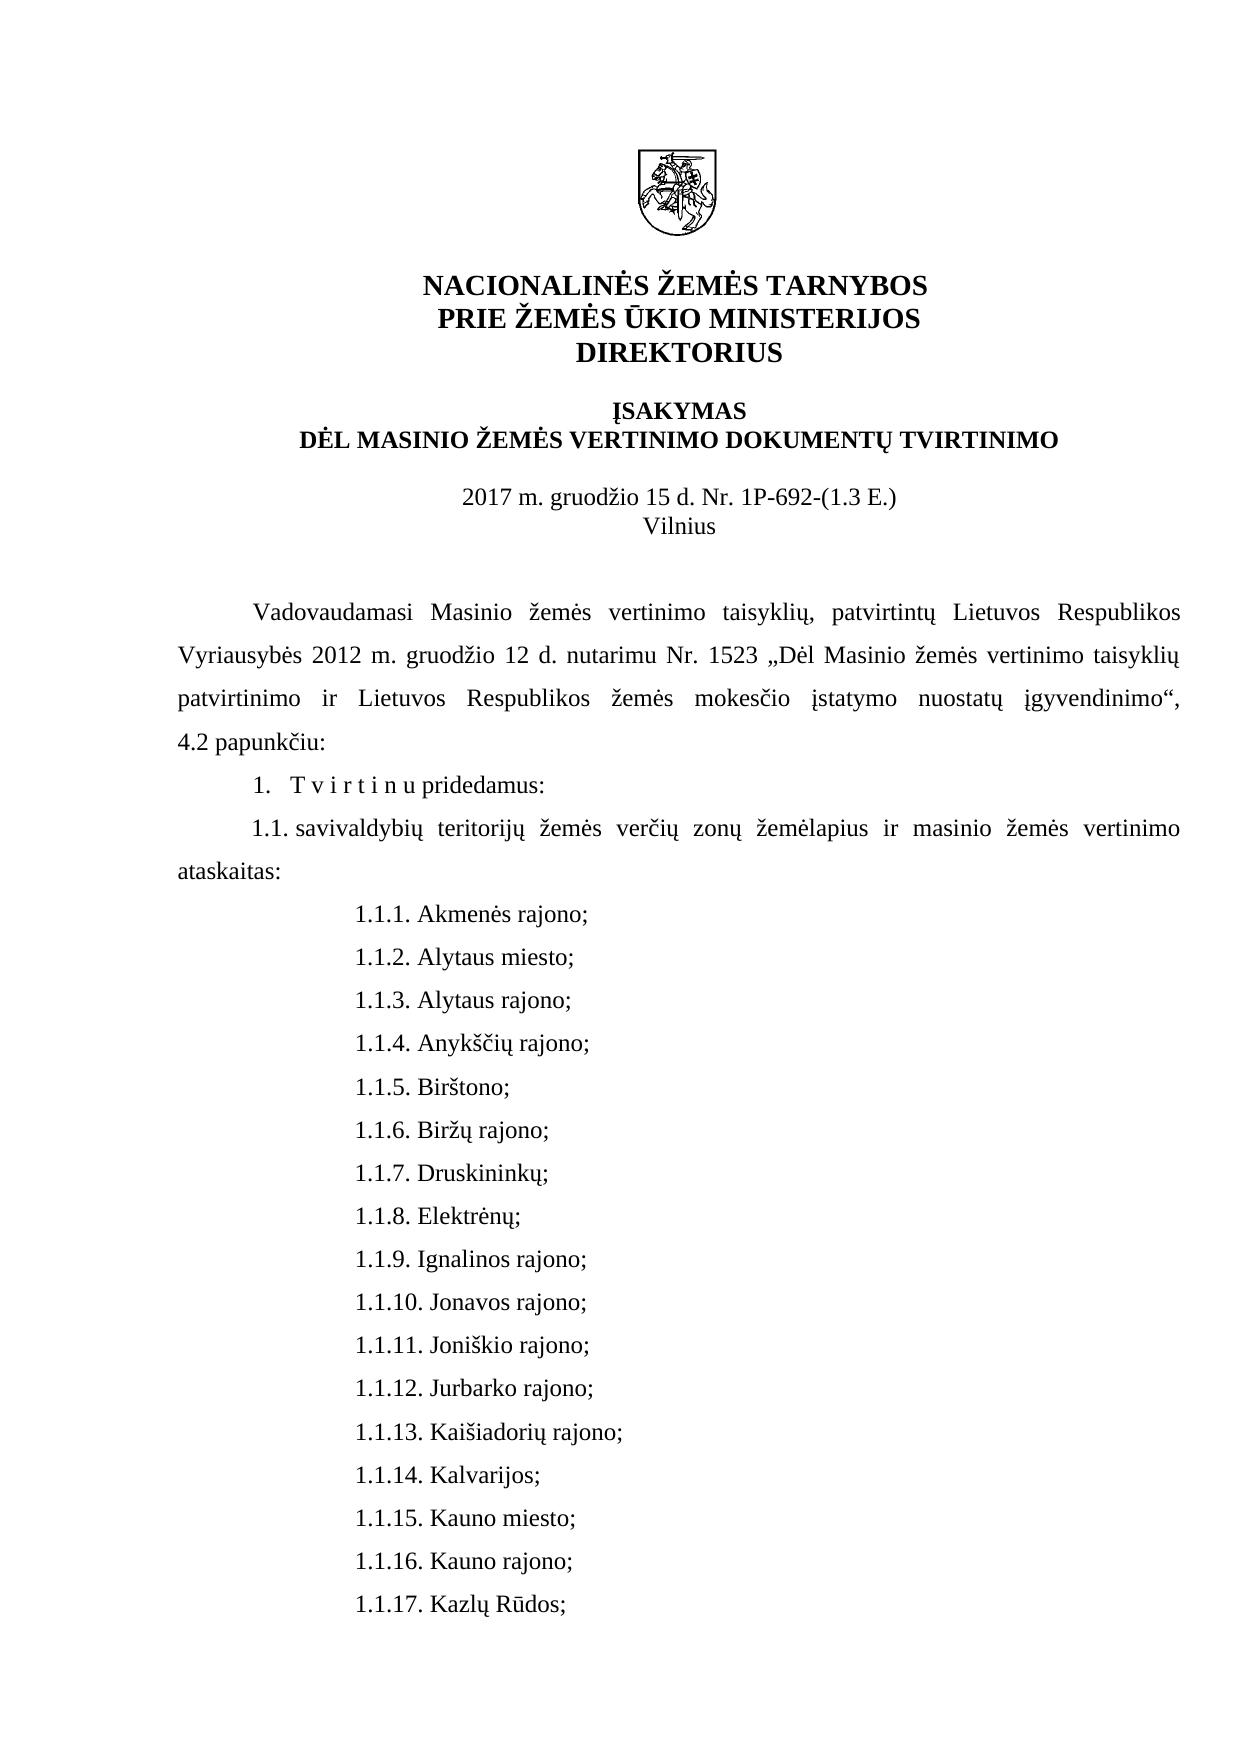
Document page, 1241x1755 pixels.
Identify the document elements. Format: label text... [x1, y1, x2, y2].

text 1.1.9. Ignalinos rajono; [354, 1244, 1181, 1273]
text 1.1.3. Alytaus rajono; [354, 985, 1181, 1014]
text Vilnius [177, 511, 1181, 540]
text 1.1.17. Kazlų Rūdos; [354, 1589, 1181, 1618]
text 1.1.1. Akmenės rajono; [354, 899, 1181, 928]
text 1.1. savivaldybių teritorijų žemės verčių zonų žemėlapius ir masinio žemės vertinimo ataskaitas: [177, 813, 1181, 885]
text 1. T v i r t i n u pridedamus: [252, 770, 1181, 798]
text 1.1.6. Biržų rajono; [354, 1115, 1181, 1143]
text 1.1.14. Kalvarijos; [354, 1460, 1181, 1488]
text 2017 m. gruodžio 15 d. Nr. 1P-692-(1.3 E.) [177, 482, 1181, 511]
text 1.1.10. Jonavos rajono; [354, 1287, 1181, 1316]
text 1.1.5. Birštono; [354, 1072, 1181, 1100]
text 1.1.13. Kaišiadorių rajono; [354, 1417, 1181, 1445]
text 1.1.8. Elektrėnų; [354, 1201, 1181, 1230]
text 1.1.4. Anykščių rajono; [354, 1028, 1181, 1057]
text 1.1.15. Kauno miesto; [354, 1503, 1181, 1532]
text 1.1.12. Jurbarko rajono; [354, 1373, 1181, 1402]
text PRIE ŽEMĖS ŪKIO MINISTERIJOS [177, 301, 1181, 335]
text 1.1.11. Joniškio rajono; [354, 1330, 1181, 1359]
text DIREKTORIUS [177, 335, 1181, 368]
text Vadovaudamasi Masinio žemės vertinimo taisyklių, patvirtintų Lietuvos Respublikos Vyriausybės 2012 m. gruodžio 12 d. nutarimu Nr. 1523 „Dėl Masinio žemės vertinimo taisyklių patvirtinimo ir Lietuvos Respublikos žemės mokesčio įstatymo nuostatų įgyvendinimo“, 4.2 papunkčiu: [177, 597, 1181, 755]
text DĖL MASINIO ŽEMĖS VERTINIMO DOKUMENTŲ TVIRTINIMO [121, 425, 1181, 453]
text 1.1.2. Alytaus miesto; [354, 942, 1181, 971]
text ĮSAKYMAS [177, 396, 1181, 425]
text 1.1.16. Kauno rajono; [354, 1546, 1181, 1575]
text NACIONALINĖS ŽEMĖS TARNYBOS [177, 268, 1181, 301]
text 1.1.7. Druskininkų; [354, 1158, 1181, 1187]
